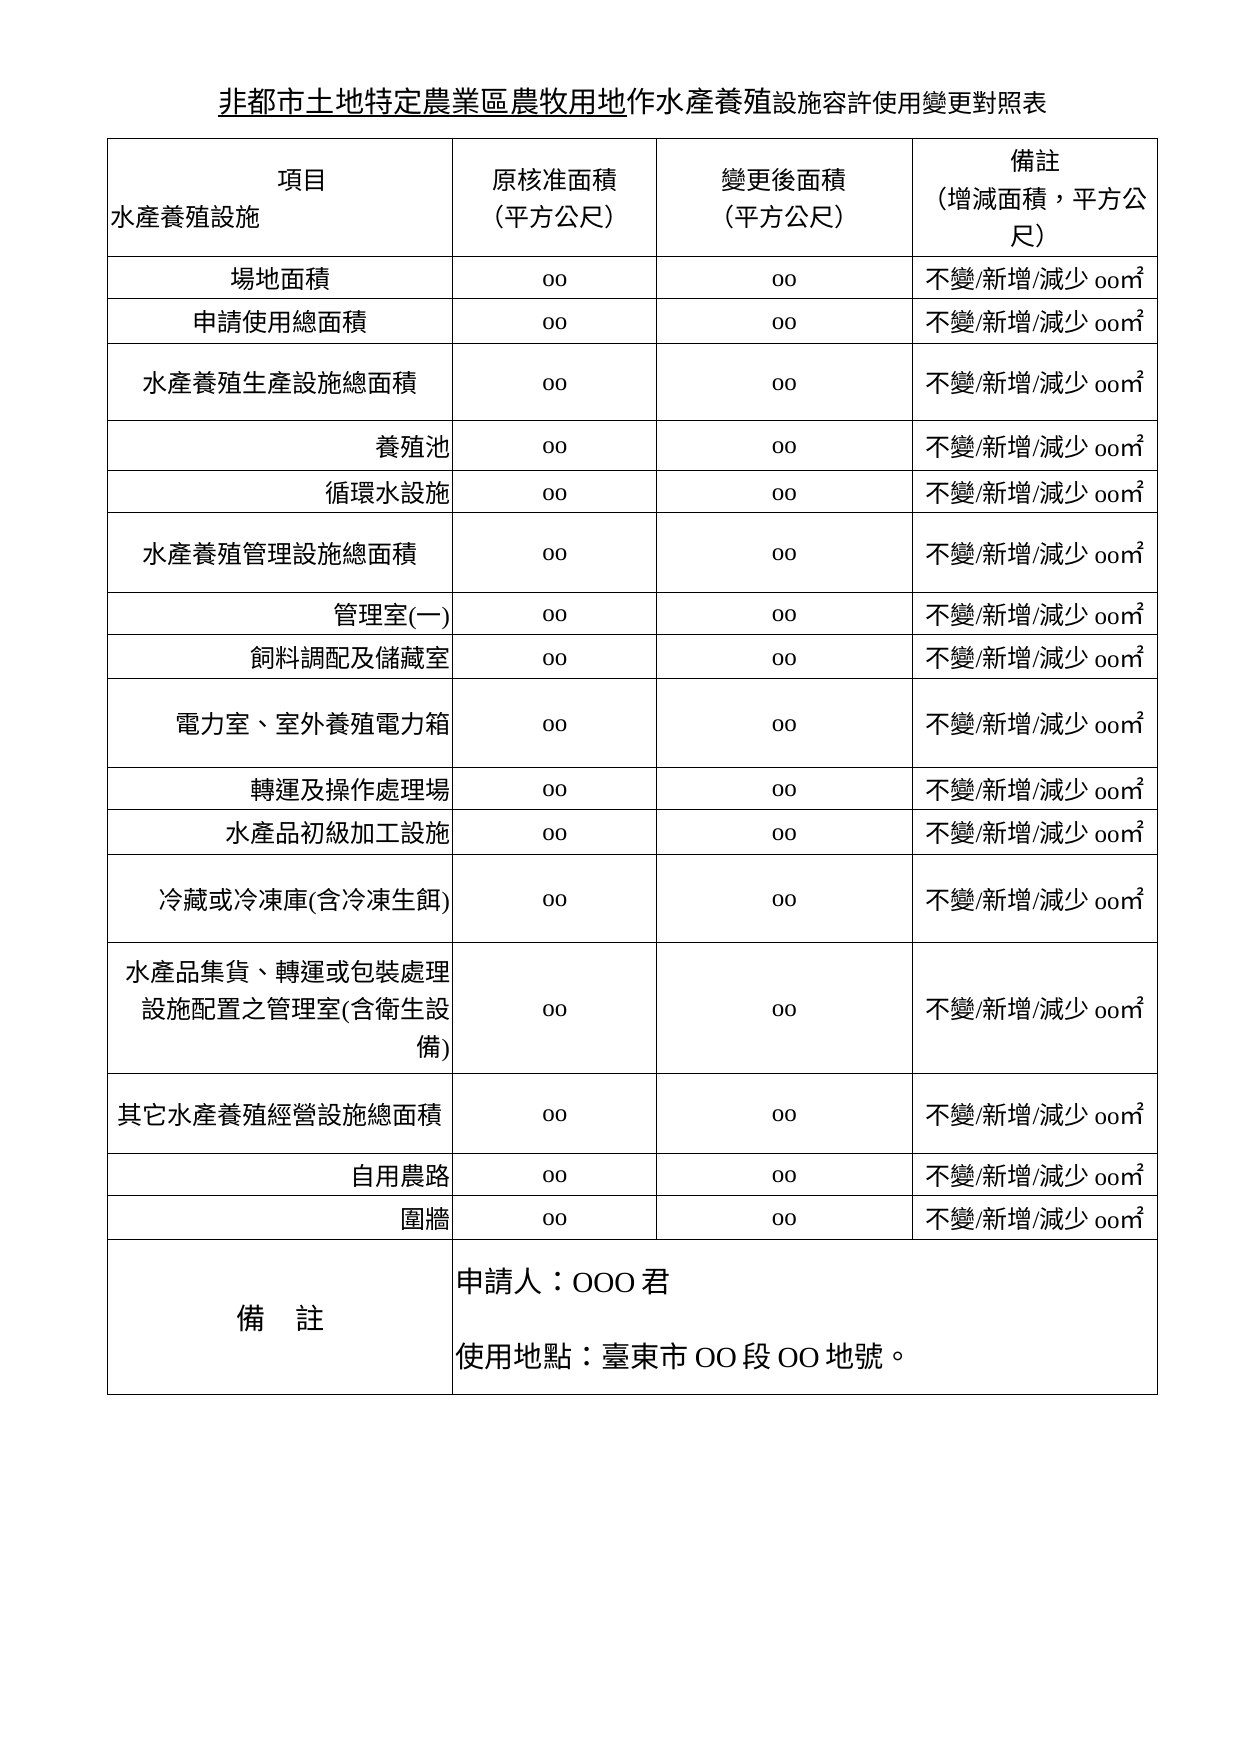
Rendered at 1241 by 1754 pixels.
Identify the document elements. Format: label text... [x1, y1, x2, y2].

table_cell 不變/新增/減少oo㎡ [913, 855, 1157, 942]
table_cell 不變/新增/減少oo㎡ [913, 1074, 1157, 1152]
table_cell oo [453, 299, 656, 342]
table_cell oo [453, 855, 656, 942]
table_cell oo [657, 1154, 912, 1195]
table_cell oo [657, 471, 912, 512]
table_cell 不變/新增/減少oo㎡ [913, 1196, 1157, 1239]
table_cell 管理室(一) [108, 593, 452, 634]
table_cell 水產品初級加工設施 [108, 810, 452, 853]
table_cell oo [657, 768, 912, 809]
table_cell 養殖池 [108, 421, 452, 470]
table_cell oo [453, 344, 656, 420]
table_cell oo [453, 1074, 656, 1152]
table_header 變更後面積 （平方公尺） [657, 139, 912, 256]
table_cell oo [453, 635, 656, 678]
table_cell oo [453, 593, 656, 634]
table_cell 不變/新增/減少oo㎡ [913, 810, 1157, 853]
table_cell 不變/新增/減少oo㎡ [913, 471, 1157, 512]
table_cell oo [657, 810, 912, 853]
table_header 備註 （增減面積，平方公尺） [913, 139, 1157, 256]
table_cell oo [657, 679, 912, 767]
table_cell oo [657, 344, 912, 420]
table_cell oo [453, 768, 656, 809]
table_cell 電力室、室外養殖電力箱 [108, 679, 452, 767]
table_cell 不變/新增/減少oo㎡ [913, 257, 1157, 298]
table_cell 不變/新增/減少oo㎡ [913, 679, 1157, 767]
table_cell oo [657, 257, 912, 298]
table_cell 不變/新增/減少oo㎡ [913, 299, 1157, 342]
table_cell oo [453, 257, 656, 298]
table_cell oo [657, 635, 912, 678]
table_cell 不變/新增/減少oo㎡ [913, 344, 1157, 420]
table_cell oo [657, 421, 912, 470]
table_cell 備 註 [108, 1240, 452, 1394]
table_cell 轉運及操作處理場 [108, 768, 452, 809]
table_cell oo [657, 593, 912, 634]
table_cell oo [657, 513, 912, 592]
table_cell oo [657, 1074, 912, 1152]
table_header 項目 水產養殖設施 [108, 139, 452, 256]
table_cell 水產養殖管理設施總面積 [108, 513, 452, 592]
table_cell 不變/新增/減少oo㎡ [913, 593, 1157, 634]
table_cell 不變/新增/減少oo㎡ [913, 768, 1157, 809]
table_cell oo [453, 513, 656, 592]
table_cell oo [453, 1154, 656, 1195]
table_cell oo [657, 855, 912, 942]
table_cell 自用農路 [108, 1154, 452, 1195]
table_cell 申請使用總面積 [108, 299, 452, 342]
table_cell oo [657, 299, 912, 342]
table_cell 水產養殖生產設施總面積 [108, 344, 452, 420]
table_cell 申請人：OOO君 使用地點：臺東市OO段OO地號。 [453, 1240, 1157, 1394]
table_cell 飼料調配及儲藏室 [108, 635, 452, 678]
table_cell oo [657, 943, 912, 1073]
table_cell oo [453, 471, 656, 512]
table_cell 不變/新增/減少oo㎡ [913, 1154, 1157, 1195]
table_cell 場地面積 [108, 257, 452, 298]
text 非都市土地特定農業區農牧用地作水產養殖設施容許使用變更對照表 [187, 63, 1078, 138]
table_cell oo [453, 1196, 656, 1239]
table_cell 不變/新增/減少oo㎡ [913, 635, 1157, 678]
table_cell oo [453, 943, 656, 1073]
table_cell 不變/新增/減少oo㎡ [913, 513, 1157, 592]
table_cell oo [657, 1196, 912, 1239]
table_cell 圍牆 [108, 1196, 452, 1239]
table_cell oo [453, 810, 656, 853]
table_cell 循環水設施 [108, 471, 452, 512]
table_header 原核准面積 （平方公尺） [453, 139, 656, 256]
table_cell 其它水產養殖經營設施總面積 [108, 1074, 452, 1152]
table_cell 不變/新增/減少oo㎡ [913, 421, 1157, 470]
table_cell 水產品集貨、轉運或包裝處理設施配置之管理室(含衛生設備) [108, 943, 452, 1073]
table_cell oo [453, 679, 656, 767]
table_cell 不變/新增/減少oo㎡ [913, 943, 1157, 1073]
table_cell oo [453, 421, 656, 470]
table_cell 冷藏或冷凍庫(含冷凍生餌) [108, 855, 452, 942]
